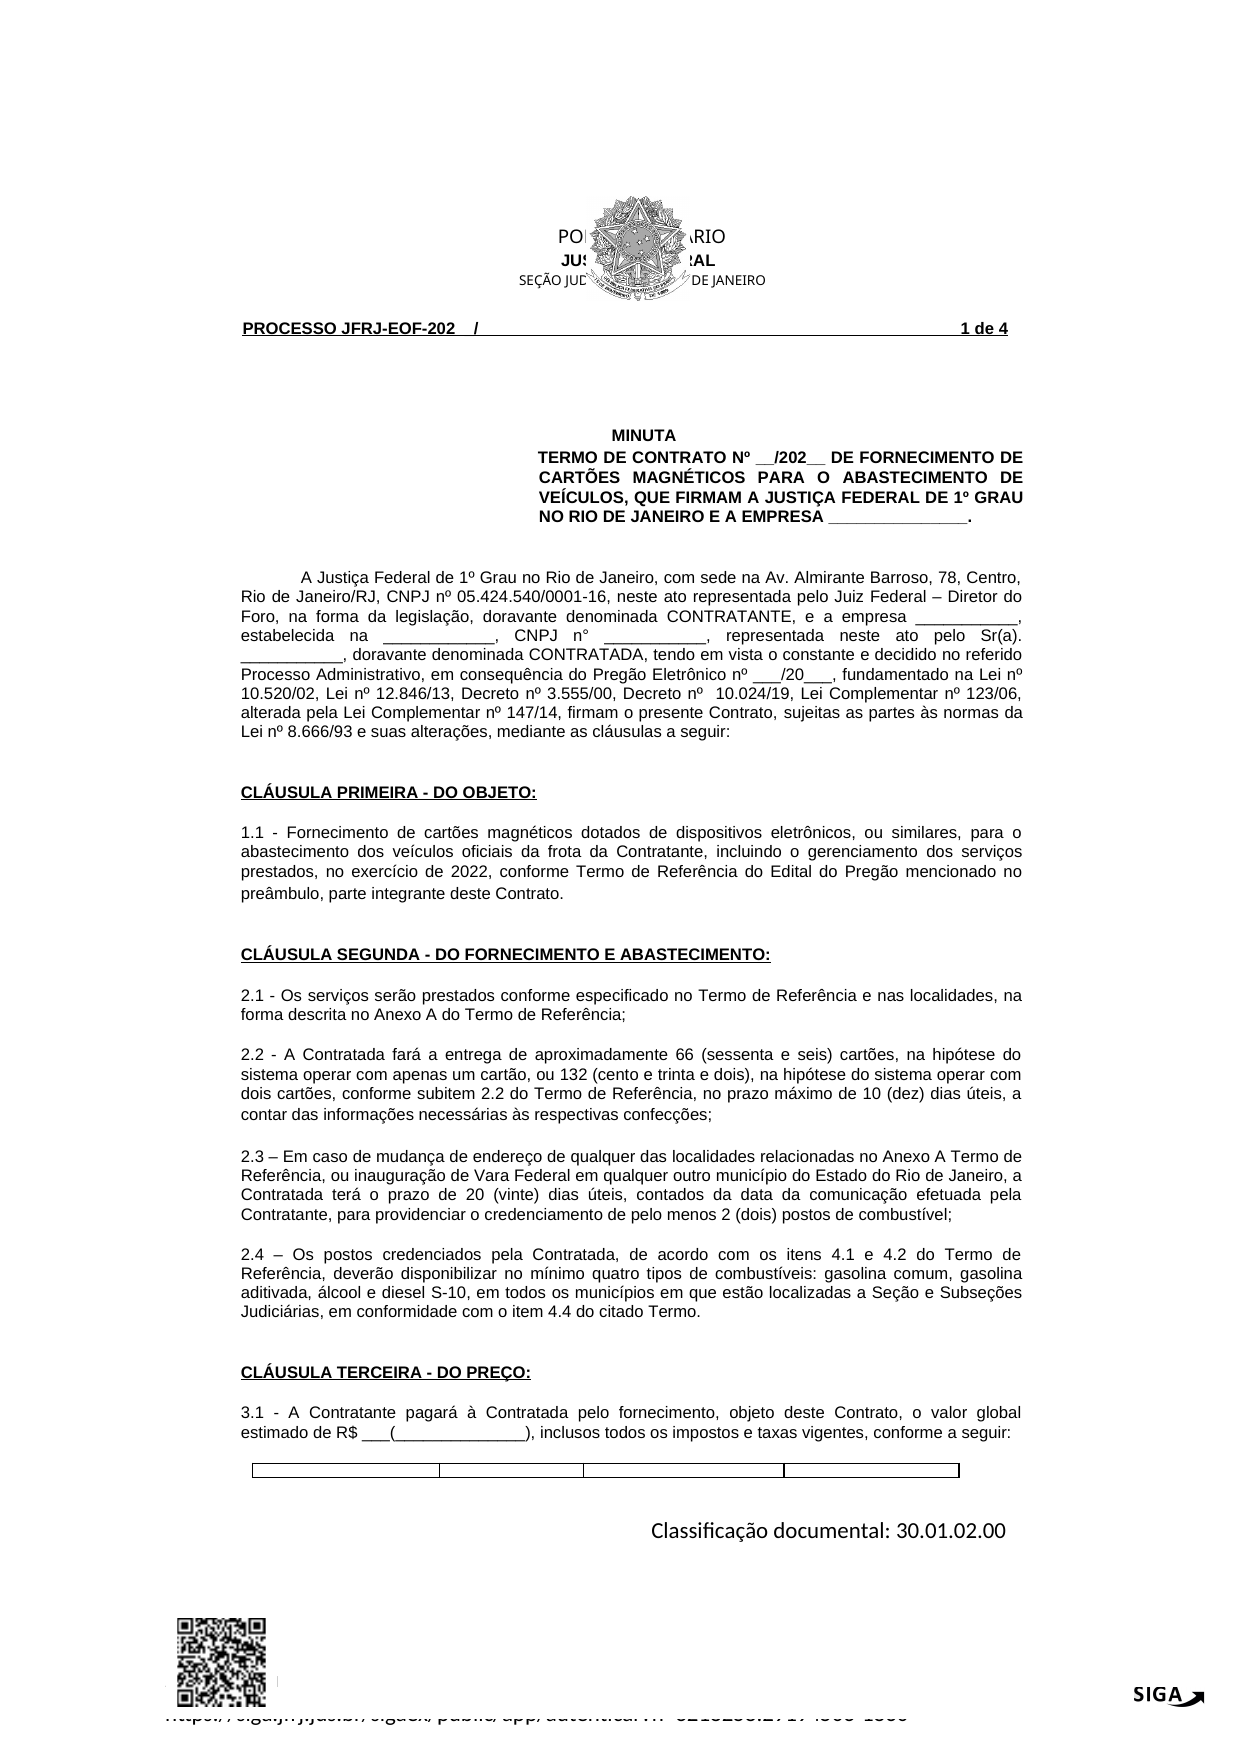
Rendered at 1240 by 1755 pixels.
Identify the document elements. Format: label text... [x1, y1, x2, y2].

text 3.1 - A Contratante pagará à Contratada pelo fornecimento, objeto deste Contrato, o valor global estimado de R$ ___(______________), inclusos todos os impostos e taxas vigentes, conforme a seguir: [241, 1403, 1023, 1442]
text 2.4 – Os postos credenciados pela Contratada, de acordo com os itens 4.1 e 4.2 do Termo de Referência, deverão disponibilizar no mínimo quatro tipos de combustíveis: gasolina comum, gasolina aditivada, álcool e diesel S-10, em todos os municípios em que estão localizadas a Seção e Subseções Judiciárias, em conformidade com o item 4.4 do citado Termo. [241, 1244, 1023, 1321]
text 1.1 - Fornecimento de cartões magnéticos dotados de dispositivos eletrônicos, ou similares, para o abastecimento dos veículos oficiais da frota da Contratante, incluindo o gerenciamento dos serviços prestados, no exercício de 2022, conforme Termo de Referência do Edital do Pregão mencionado no preâmbulo, parte integrante deste Contrato. [241, 823, 1023, 904]
table_header [253, 1464, 439, 1476]
text 2.3 – Em caso de mudança de endereço de qualquer das localidades relacionadas no Anexo A Termo de Referência, ou inauguração de Vara Federal em qualquer outro município do Estado do Rio de Janeiro, a Contratada terá o prazo de 20 (vinte) dias úteis, contados da data da comunicação efetuada pela Contratante, para providenciar o credenciamento de pelo menos 2 (dois) postos de combustível; [241, 1147, 1023, 1223]
text CLÁUSULA TERCEIRA - DO PREÇO: [241, 1362, 1119, 1382]
text MINUTA [242, 419, 1119, 447]
text A Justiça Federal de 1º Grau no Rio de Janeiro, com sede na Av. Almirante Barroso, 78, Centro, Rio de Janeiro/RJ, CNPJ nº 05.424.540/0001-16, neste ato representada pelo Juiz Federal – Diretor do Foro, na forma da legislação, doravante denominada CONTRATANTE, e a empresa ___________, estabelecida na ____________, CNPJ n° ___________, representada neste ato pelo Sr(a). ___________, doravante denominada CONTRATADA, tendo em vista o constante e decidido no referido Processo Administrativo, em consequência do Pregão Eletrônico nº ___/20___, fundamentado na Lei nº 10.520/02, Lei nº 12.846/13, Decreto nº 3.555/00, Decreto nº 10.024/19, Lei Complementar nº 123/06, alterada pela Lei Complementar nº 147/14, firmam o presente Contrato, sujeitas as partes às normas da Lei nº 8.666/93 e suas alterações, mediante as cláusulas a seguir: [241, 568, 1023, 741]
text CLÁUSULA SEGUNDA - DO FORNECIMENTO E ABASTECIMENTO: [241, 945, 1119, 964]
table_header [440, 1464, 583, 1476]
table_header [785, 1464, 958, 1476]
text 2.1 - Os serviços serão prestados conforme especificado no Termo de Referência e nas localidades, na forma descrita no Anexo A do Termo de Referência; [241, 986, 1023, 1024]
text TERMO DE CONTRATO Nº __/202__ DE FORNECIMENTO DE CARTÕES MAGNÉTICOS PARA O ABASTECIMENTO DE VEÍCULOS, QUE FIRMAM A JUSTIÇA FEDERAL DE 1º GRAU NO RIO DE JANEIRO E A EMPRESA _______________. [538, 448, 1023, 526]
table_header [584, 1464, 783, 1476]
text CLÁUSULA PRIMEIRA - DO OBJETO: [241, 782, 1119, 802]
text 2.2 - A Contratada fará a entrega de aproximadamente 66 (sessenta e seis) cartões, na hipótese do sistema operar com apenas um cartão, ou 132 (cento e trinta e dois), na hipótese do sistema operar com dois cartões, conforme subitem 2.2 do Termo de Referência, no prazo máximo de 10 (dez) dias úteis, a contar das informações necessárias às respectivas confecções; [241, 1045, 1023, 1126]
